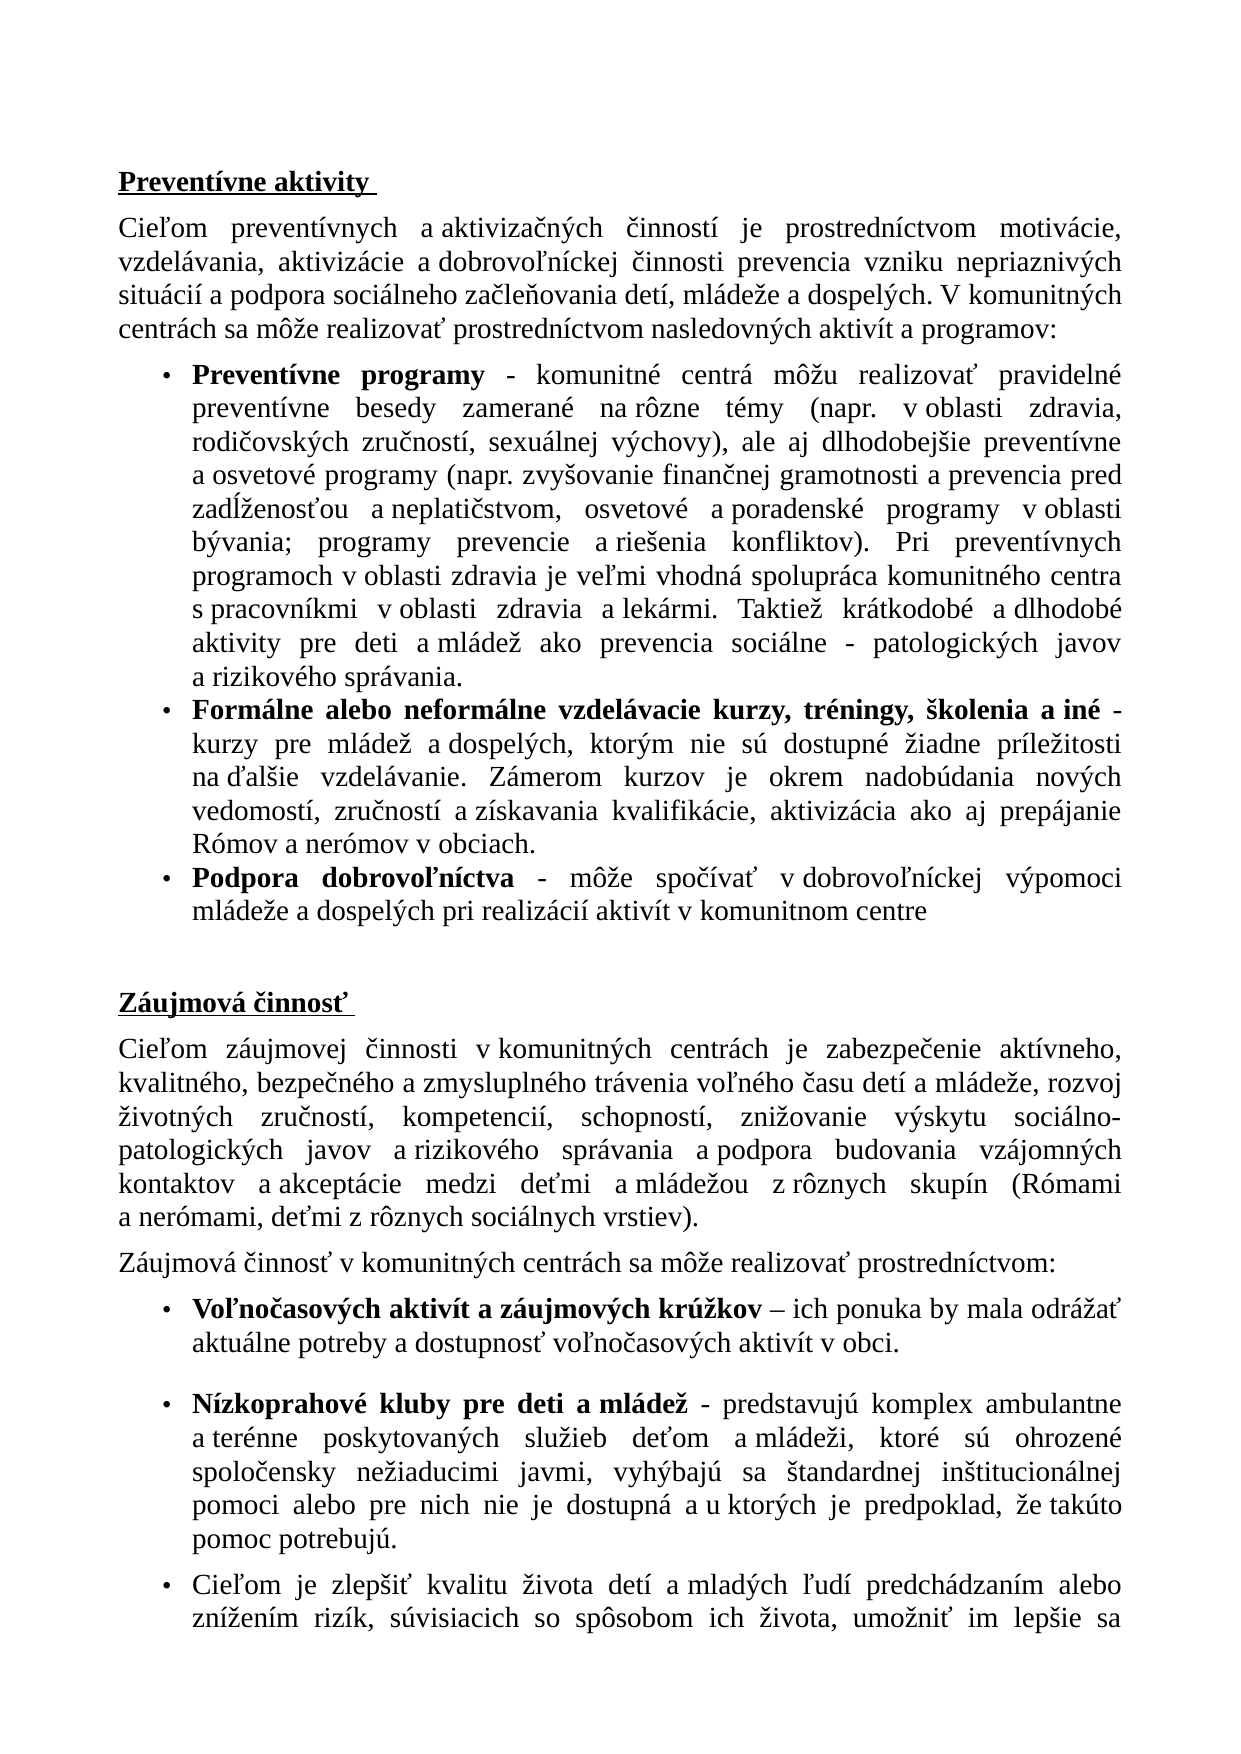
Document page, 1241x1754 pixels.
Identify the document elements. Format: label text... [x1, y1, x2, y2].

list Nízkoprahové kluby pre deti a mládež - predstavujú komplex ambulantne a terénne poskytovaných služieb deťom a mládeži, ktoré sú ohrozené spoločensky nežiaducimi javmi, vyhýbajú sa štandardnej inštitucionálnej pomoci alebo pre nich nie je dostupná a u ktorých je predpoklad, že takúto pomoc potrebujú. [162, 1387, 1122, 1554]
list Voľnočasových aktivít a záujmových krúžkov – ich ponuka by mala odrážať aktuálne potreby a dostupnosť voľnočasových aktivít v obci. [162, 1291, 1122, 1358]
text Záujmová činnosť v komunitných centrách sa môže realizovať prostredníctvom: [118, 1245, 1122, 1279]
list Cieľom je zlepšiť kvalitu života detí a mladých ľudí predchádzaním alebo znížením rizík, súvisiacich so spôsobom ich života, umožniť im lepšie sa [162, 1567, 1122, 1634]
list Preventívne programy - komunitné centrá môžu realizovať pravidelné preventívne besedy zamerané na rôzne témy (napr. v oblasti zdravia, rodičovských zručností, sexuálnej výchovy), ale aj dlhodobejšie preventívne a osvetové programy (napr. zvyšovanie finančnej gramotnosti a prevencia pred zadĺženosťou a neplatičstvom, osvetové a poradenské programy v oblasti bývania; programy prevencie a riešenia konfliktov). Pri preventívnych programoch v oblasti zdravia je veľmi vhodná spolupráca komunitného centra s pracovníkmi v oblasti zdravia a lekármi. Taktiež krátkodobé a dlhodobé aktivity pre deti a mládež ako prevencia sociálne - patologických javov a rizikového správania. [162, 357, 1122, 692]
text Cieľom preventívnych a aktivizačných činností je prostredníctvom motivácie, vzdelávania, aktivizácie a dobrovoľníckej činnosti prevencia vzniku nepriaznivých situácií a podpora sociálneho začleňovania detí, mládeže a dospelých. V komunitných centrách sa môže realizovať prostredníctvom nasledovných aktivít a programov: [118, 210, 1122, 344]
list Podpora dobrovoľníctva - môže spočívať v dobrovoľníckej výpomoci mládeže a dospelých pri realizácií aktivít v komunitnom centre [162, 860, 1122, 927]
text Cieľom záujmovej činnosti v komunitných centrách je zabezpečenie aktívneho, kvalitného, bezpečného a zmysluplného trávenia voľného času detí a mládeže, rozvoj životných zručností, kompetencií, schopností, znižovanie výskytu sociálno-patologických javov a rizikového správania a podpora budovania vzájomných kontaktov a akceptácie medzi deťmi a mládežou z rôznych skupín (Rómami a nerómami, deťmi z rôznych sociálnych vrstiev). [118, 1032, 1122, 1233]
list Formálne alebo neformálne vzdelávacie kurzy, tréningy, školenia a iné - kurzy pre mládež a dospelých, ktorým nie sú dostupné žiadne príležitosti na ďalšie vzdelávanie. Zámerom kurzov je okrem nadobúdania nových vedomostí, zručností a získavania kvalifikácie, aktivizácia ako aj prepájanie Rómov a nerómov v obciach. [162, 692, 1122, 860]
text Preventívne aktivity [118, 164, 1122, 198]
text Záujmová činnosť [118, 986, 1122, 1019]
